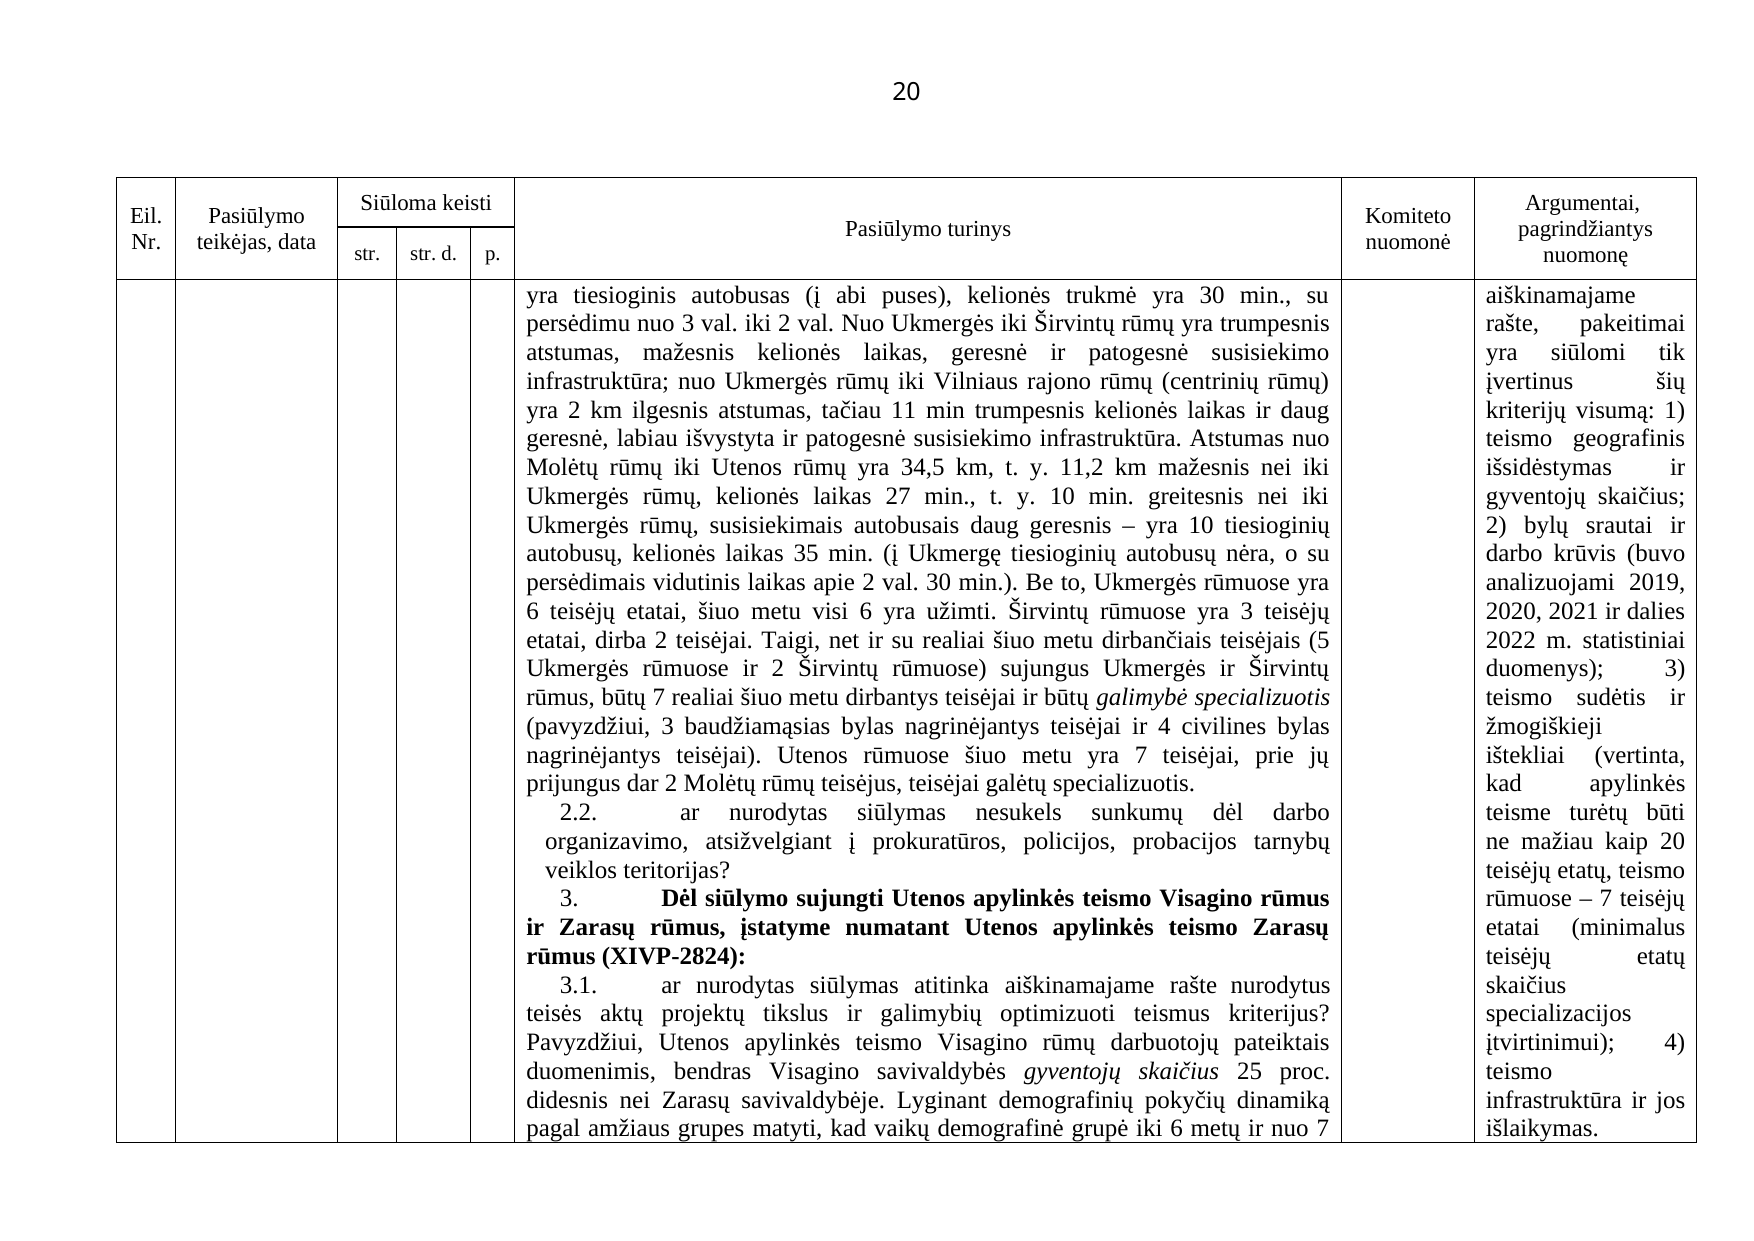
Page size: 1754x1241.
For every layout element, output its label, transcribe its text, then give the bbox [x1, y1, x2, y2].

table_cell aiškinamajame rašte, pakeitimai yra siūlomi tik įvertinus šių kriterijų visumą: 1) teismo geografinis išsidėstymas ir gyventojų skaičius; 2) bylų srautai ir darbo krūvis (buvo analizuojami 2019, 2020, 2021 ir dalies 2022 m. statistiniai duomenys); 3) teismo sudėtis ir žmogiškieji ištekliai (vertinta, kad apylinkės teisme turėtų būti ne mažiau kaip 20 teisėjų etatų, teismo rūmuose – 7 teisėjų etatai (minimalus teisėjų etatų skaičius specializacijos įtvirtinimui); 4) teismo infrastruktūra ir jos išlaikymas. [1475, 280, 1696, 1142]
table_header Komiteto nuomonė [1342, 178, 1474, 279]
table_header Eil. Nr. [117, 178, 175, 279]
table_header Argumentai, pagrindžiantys nuomonę [1475, 178, 1696, 279]
table_cell [1342, 280, 1474, 1142]
table_cell str. [338, 228, 396, 279]
table_cell [397, 280, 470, 1142]
table_header Siūloma keisti [338, 178, 514, 226]
table_cell [176, 280, 337, 1142]
table_cell [471, 280, 514, 1142]
table_cell Lietuvos Respublikos teisėjų asociacijos valdyba, susipažinusi su teisės aktų projektais Nr. XIVP-2822 - XIVP-2827, įvertinusi asociacijos narių pateiktas pastabas, Utenos apylinkės teismo Visagino rūmų darbuotojų 2023 m. gegužės 4 d. rašte, Vilniaus regiono apylinkės teismo Ukmergės rūmų teisėjų 2023 m. birželio 8 d. rašte ir Plungės apylinkės teismo Plungės rūmų teisėjų 2023 m. birželio 14 d. rašte pateiktus duomenis ir argumentus, siūlo svarstant teisės aktų projektus, be kita ko, atkreipti dėmesį į šiuos klausimus: Dėl siūlymo reorganizuoti Plungės apylinkės teismą išdalijimo būdu, šio teismo teises ir pareigas išdalijant Klaipėdos apylinkės teismui ir Telšių apylinkės teismui (XIVP-2822 – XIVP-2825): Dėl siūlymo reorganizuoti vieną iš dvylikos šiuo metu veikiančių apylinkių teismų esmės: Lietuvos Respublikos valstybės kontrolės 2020 m. birželio 22 d. valstybinio audito ataskaitoje „Teismų sistema“ nustatė, kad Lietuva neturi teismų sistemos tobulinimo vizijos. Teisėjų tarybos 2022 m. gruodžio 19 d. nutarimu patvirtinta Lietuvos teismų 2023-2033 m. vystymosi vizija (žr. www.teismai.lt/data/public/uploads/2022/12/vizija-pilna-versija.pdf), kurioje, be kita ko, numatyta priemonė – „Racionalaus ir efektyvaus teismų sistemos valdymo modelio (teismų tinklo) sukūrimas“ ir šios priemonės siektini rezultatai: 1) patvirtintas peržiūrėtas teismų tinklo modelis, atitinkantis finansavimą ir visuomenės lūkesčius; 2) sukurtas modelis (reformos projektas), apibrėžiantis bendro teisėjų etatų skaičiaus, besispecializuojančių teisėjų skaičiaus, teismų žemėlapio ir teismų struktūrų nustatymo kriterijus; 3) modelis aprobuotas teismų sistemos viduje ir pristatytas visuomenei; <...>. Ar siūlymas reorganizuoti vieną iš dvylikos šiuo metu veikiančių apylinkių teismų yra vienetinis veiksmas, kurį įgyvendinus (kartu su kitais projektuose numatytais siūlymais) finansavimą ir visuomenės lūkesčius atitinkantis teismų tinklo modelis bus laikomas sukurtu ir teisės aktų projektų aiškinamajame rašte nurodyti apylinkių teismų optimizavimo tikslai bus laikomi visiškai pasiektais, ar tai yra tik viena iš platesnės apimties teismų tinklo modelio kūrimo dalių (stadijų)? ar vieno iš dvylikos šiuo metu veikiančių apylinkių teismų reorganizavimas yra būtina ir proporcinga (kaštų ir naudos aspektu) priemonė aiškinamajame rašte išdėstytiems teisės aktų projektų tikslams (didinti lėšų, skiriamų teismams išlaikyti, panaudojimo efektyvumą, optimizuoti, balansuoti apylinkių teismų, teismų rūmų, jų teisėjų darbo krūvį, didinti teisėjų specializacijos galimybes ir kt.) pasiekti? Ar šių tikslų neįmanoma pasiekti kitais būdais (pvz., tik panaikinant atitinkamus teismų rūmus, kurių veikla nėra efektyvi, atsisakant dalies teismų rūmų infrastruktūros ir kt.)? ar aiškinamajame rašte nurodyti galimybių optimizuoti teismus kriterijai (teismo geografinis išsidėstymas, gyventojų skaičius, bylų srautai ir darbo krūvis, teismo sudėtis ir žmogiškieji ištekliai, teismo infrastruktūra ir jos išlaikymas ir kt.) yra tinkami (pakankami) sprendžiant tiek dėl konkretaus teismo reorganizavimo, tiek dėl galutinio siektino teismų tinklo modelio sukūrimo? Pavyzdžiui, ar į kriterijų sąrašą nuturėtų būti įtraukti tokie kriterijai kaip kitų teisėsaugos institucijų (prokuratūros, policijos) teritorinis pasiskirstymas, atitinkamo miesto (rajono) gyventojų ir verslo subjektų į valstybės biudžetą sumokamų mokesčių dydis, savivaldybių gerovės indeksas, sveikos demografijos komponentas ir kt.? Dėl siūlymo reorganizuoti būtent Plungės apylinkės teismą pagrįstumo: ar siūlymas atitinka aiškinamajame rašte išdėstytus teisės aktų projektų tikslus ir galimybių optimizuoti teismus kriterijus? Pirma, Plungės apylinkės teismo veiklos teritorijoje gyvena net didesnis gyventojų skaičius nei Telšių apylinkės teismo veiklos teritorijoje. Antra, iš aiškinamojo rašto matyti, kad 2021 m. mažesnis darbo krūvis nei Plungės apylinkės teisme buvo Utenos, Alytaus, Tauragės apylinkės teismuose. Pagal šių metų duomenis (2023 m. birželio 12 d.), Plungės apylinkės teisme išnagrinėtos 216 baudžiamosios bylos, 3273 civilinės bylos, kai per tą patį laikotarpį Telšių apylinkės teisme atitinkamai 222 ir 3055 bylos. 2022 m. lapkričio mėn. duomenimis Plungės apylinkės teisme bylų srautai (skaičius), priešingai nei kituose teismuose, padidėjo net 20,5 procento. Trečia, projektais nemažai visuomenės daliai būtų apsunkinamas teismo paslaugų prieinamumas, nes, pvz., Plungės m. gyventojams atstumai tarp teismų padidėja: jeigu byla nagrinėjama Klaipėdos apygardos teisme, proceso dalyviui vykstant iš Plungės m. į Klaipėdos m. tenka įveikti 56 km atstumą, o nagrinėjant bylą Šiaulių apygardos teisme atstumas nuo Plungės m. iki Šiaulių m. būtų 98,3 km. Ketvirta, Plungės apylinkės teisme dirba 17 teisėjų, todėl apjungus Plungės apylinkės teismo veikiančių rūmų veiklos teritorijas ir bylas skirstant bendrai visiems rūmų teisėjams, nebūtų jokių kliūčių teisėjų specializacijai. Dėl siūlymo ta apimtimi, kuria Plungės apylinkės teismo teisės ir pareigos, susijusios su Plungės apylinkės teismo Plungės rūmais ir Plungės apylinkės teismo Skuodo rūmais, pereitų ne Klaipėdos, o Telšių apylinkės teismui: ar nurodytas siūlymas atitinka teismo paslaugų prieinamumo tikslą, nes, pvz., Plungės m. gyventojams atstumai tarp teismų padidėja: jeigu byla nagrinėjama Klaipėdos apygardos teisme, proceso dalyviui vykstant iš Plungės m. į Klaipėdos m. tenka įveikti 56 km atstumą, o nagrinėjant bylą Šiaulių apygardos teisme atstumas nuo Plungės m. iki Šiaulių m. būtų 98,3 km. ar nurodytas siūlymas nesukels sunkumų dėl darbo organizavimo, atsižvelgiant į tai, kad teismų ir prokuratūros, policijos bei probacijos tarnybų veiklos teritorijos nebesutaptų? Dėl siūlymo sujungti Utenos apylinkės teismo Molėtų rūmų ir Vilniaus regiono apylinkės teismo Ukmergės rūmus, numatant Utenos apylinkės teismo Ukmergės rūmus (XIVP-2824): ar nurodytas siūlymas atitinka aiškinamajame rašte išdėstytus teisės aktų projektų tikslus ir galimybių optimizuoti teismus kriterijus ir ar šių tikslų bei kriterijų labiau neatitiktų alternatyvūs variantai (Širvintų rūmų prijungimas prie Ukmergės rūmų, Ukmergės rūmus paliekant Vilniaus regiono apylinkės teismo struktūroje, o Molėtų rūmus prijungiant prie Utenos rūmų)? Pavyzdžiui, Vilniaus regiono apylinkės teismo Ukmergės rūmų teisėjų pateiktais duomenimis, trumpiausias atstumas tarp Ukmergės rūmų ir Utenos rūmų yra 64,8 km , nesant eismo kelionės laikas yra 54 min. Kelias eina per kelias gyvenvietes, kur mažinamas greitis. Atstumas tarp Ukmergės rūmų ir Vilniaus rajono rūmų yra 66,8 km, nesant eismo kelionės laikas 43 min., kelias eina automagistrale A2, greitis yra pastovus, kelias prižiūrimas visą parą visais metų laikais. Per dieną iš Ukmergės į Vilnių būna apie 15 tiesioginių autobusų, Vilniaus r. rūmai yra prie įvažiavimo į Vilnių ir visi tarpmiestiniai autobusai pravažiuoja pro Vilniaus r. rūmus. Iš Ukmergės į Uteną per dieną yra apie 8 tiesioginiai autobusai ir 2 variantai su persėdimu. Taigi, atstumas tarp Ukmergės rūmų ir Utenos rūmų bei tarp Ukmergės rūmų ir Vilniaus r. rūmų yra beveik panašus (skirtumas yra 2 km), tačiau kelionės laikas trumpesnis ir susisiekimo infrastruktūra yra geresnė būtent tarp Ukmergės rūmų ir Vilniaus r. rūmų. Atstumas tarp Ukmergės rūmų ir Molėtų rūmų yra 45,7 km, nesant eismo kelionės laikas yra 37 min., kelias eina per kelias gyvenvietes, tarpais per miškingą teritoriją. Atstumas tarp Ukmergės rūmų ir Širvintų rūmų yra 30,1 km, nesant eismo kelionės laikas yra 25 min., kelias eina automagistrale A2 ir nuvažiavimo nuo automagistralės iki Širvintų m. keliu (apie 4 km). Susisiekimas autobusais: iš Ukmergės į Molėtus tiesioginio autobuso nėra, su persėdimu kelionės trukmė nuo 3 val. 30 min iki 2 val. Iš Ukmergės į Širvintas yra tiesioginis autobusas (į abi puses), kelionės trukmė yra 30 min., su persėdimu nuo 3 val. iki 2 val. Nuo Ukmergės iki Širvintų rūmų yra trumpesnis atstumas, mažesnis kelionės laikas, geresnė ir patogesnė susisiekimo infrastruktūra; nuo Ukmergės rūmų iki Vilniaus rajono rūmų (centrinių rūmų) yra 2 km ilgesnis atstumas, tačiau 11 min trumpesnis kelionės laikas ir daug geresnė, labiau išvystyta ir patogesnė susisiekimo infrastruktūra. Atstumas nuo Molėtų rūmų iki Utenos rūmų yra 34,5 km, t. y. 11,2 km mažesnis nei iki Ukmergės rūmų, kelionės laikas 27 min., t. y. 10 min. greitesnis nei iki Ukmergės rūmų, susisiekimais autobusais daug geresnis – yra 10 tiesioginių autobusų, kelionės laikas 35 min. (į Ukmergę tiesioginių autobusų nėra, o su persėdimais vidutinis laikas apie 2 val. 30 min.). Be to, Ukmergės rūmuose yra 6 teisėjų etatai, šiuo metu visi 6 yra užimti. Širvintų rūmuose yra 3 teisėjų etatai, dirba 2 teisėjai. Taigi, net ir su realiai šiuo metu dirbančiais teisėjais (5 Ukmergės rūmuose ir 2 Širvintų rūmuose) sujungus Ukmergės ir Širvintų rūmus, būtų 7 realiai šiuo metu dirbantys teisėjai ir būtų galimybė specializuotis (pavyzdžiui, 3 baudžiamąsias bylas nagrinėjantys teisėjai ir 4 civilines bylas nagrinėjantys teisėjai). Utenos rūmuose šiuo metu yra 7 teisėjai, prie jų prijungus dar 2 Molėtų rūmų teisėjus, teisėjai galėtų specializuotis. ar nurodytas siūlymas nesukels sunkumų dėl darbo organizavimo, atsižvelgiant į prokuratūros, policijos, probacijos tarnybų veiklos teritorijas? Dėl siūlymo sujungti Utenos apylinkės teismo Visagino rūmus ir Zarasų rūmus, įstatyme numatant Utenos apylinkės teismo Zarasų rūmus (XIVP-2824): ar nurodytas siūlymas atitinka aiškinamajame rašte nurodytus teisės aktų projektų tikslus ir galimybių optimizuoti teismus kriterijus? Pavyzdžiui, Utenos apylinkės teismo Visagino rūmų darbuotojų pateiktais duomenimis, bendras Visagino savivaldybės gyventojų skaičius 25 proc. didesnis nei Zarasų savivaldybėje. Lyginant demografinių pokyčių dinamiką pagal amžiaus grupes matyti, kad vaikų demografinė grupė iki 6 metų ir nuo 7 iki 17 metų Visagino savivaldybėje yra dvigubai didesnė, turinti akivaizdžią augimo tendenciją. Tuo pačių Zarasų rajono savivaldybėje gyvenančių vaikų grupė nuosekliai mažėja. Vaikų skaičius ir jo skaičiaus augimo/mažėjimo dinamika savivaldybėje svarbus kriterijus vertinant šeimos bylų nagrinėjimo ypatumus, kadangi ginant vaiko teises ir interesus bylose dalyvauja valstybės institucijos, kurių buveinių skyriai yra savivaldybės teritorijoje. Zarasų rajono pensinio amžiaus žmonių grupė yra pakankamai stabili, tuo tarpu Visagine gyvenanti pensinio amžiaus asmenų grupė sparčiai didėja, tarp jų yra nemaža dalis vienišų žmonių, kurie savarankiškai negali įgyvendinti savo teisių ir jiems būtina Socialinės apsaugos darbuotojų pagalba ir konsultacijos. Vertinant geografinį išdėstymą, Visagino rūmų darbuotojų pateiktais duomenimis, Zarasų rajono savivaldybę (Zarasų rūmų veiklos teritorija) sudaro 10 seniūnijų, savivaldybės plotas 1334 kv. km, gyventojų tankumas 14,3 žm./kv. km. (https://www.vle.lt/straipsnis/zarasu-rajono-savivaldybe/). Visagino savivaldybę (Visagino rūmų veiklos teritorija) sudaro Visagino miestas ir 17 šalia esančių kaimų. Savivaldybės plotas 58 kv. km, gyventojų tankumas 467,5 žm. kv. km (https://www.vle.lt/straipsnis/visagino-savivaldybe/). Todėl vertinant susisiekimo galimybes, turėtų būti vertinamas ne tik atstumas tarp teismo rūmų (27,6 km), o atsižvelgiama ir į tai, kokie neigiami pokyčiai kiltų dviejų savivaldybių gyventojams vykstant į Zarasų arba Visagino rūmus. Žemiau pateiktoje lentelėje pateikiami duomenys apie atstumus tarp didžiausių Zarasų rajono gyvenviečių iki Zarasų rūmų, Visagino rūmų ir atstumų skirtumai. Iš lentelės matyti, kad kelionė vykstant į Visagino rūmus iš atokiausios Zarasų rajono gyvenvietės pailgėtų tik 24 km., o kai kuriais atvejais ir sutrumpėtų. Tuo daugumai Visagino savivaldybės gyventojų, jų atstovų pagal įstatymą, valstybinių institucijų atstovų teks kiekvieną kartą įveikti 27,6 km atstumą iki Zarasų rūmų bei grįžti atgal. Aiškinamajame rašte pateikti duomenys dėl bylų srautų Utenos apylinkės teisme nuo 2019 iki 2022 m. lapkričio mėn. laikotarpiu. Visagino rūmų darbuotojų teigimu, būtina atsižvelgti į tai, kad, siekiant lyginti teisėjų darbo krūvius teisme, atsižvelgiant į gaunamų rūmuose bylų kiekį, dirbančių rūmuose teisėjų skaičių, bylos buvo perduodamos iš vienų rūmų kitiems pagal teismo pirmininko ar pirmininko pavaduotojų patvarkymus. Utenos apylinkės teismo vidaus apskaitos dokumentuose užfiksuota, kad laikotarpiu nuo 2020 m. iki 2022 m. Visagino rūmuose gautos elektroninės bylos buvo perduodamos nagrinėti kitiems teismo rūmams, t. y. nepateko į Visagino rūmuose gautų bylų apskaitą (srautą), o buvo apskaitytos kituose teismo rūmuose. Siekiant nustatyti faktinį bylų srauto sumažėjimą ar padidėjimą, būtina perduotas bylas apskaityti pagal bylos gavimo vietą, laikantis teismingumo taisyklių. Duomenys apie 2019-2022 metais perduotų bylų kiekį iš Visagino rūmų. Palyginimui pateikiami duomenys apie 2019-2022 metais perduotų/gautų bylų kiekį Zarasų rūmuose. Visagino rūmų darbuotojų duomenimis, vertinant tai, kad 2022 m. Zarasų rūmuose gautų bylų srautas padidėjo virš 60 proc. reikia įvertinti tai, kad, sprendžiant Vilniaus miesto apylinkės teismo didelio darbo krūvio problemą nuo 2022 m. gegužės 1 d. bylos pagal pareiškimus dėl teismo įsakymo išdavimo, kurie paduodami elektroninių ryšių priemonėmis, paskirstomos kitų teismų teisėjams, siekiant užtikrinti tolygų apylinkių teismų darbo krūvį, susijusį su gaunamomis bylomis. Bylos dėl teismo įsakymo išdavimo skirstomos teismų rūmams automatizuotu būdu, atsižvelgiant į rūmuose dirbančių teisėjų darbo krūvį. Kadangi teismo Visagino rūmuose dirba tik du teisėjai, o du teisėjų etatai yra neužimti, dirbančių teisėjų darbo krūvis ženkliai viršija Lietuvos teisėjų darbo krūvio vidurkį, faktiškai pareiškimai dėl teismo įsakymų išdavimo skirstomi ne pagal teritorijas, o tarp faktiškai dirbančių teisėjų, todėl nuo 2022 m. gegužės 1 d. iki metų pabaigos Visagino rūmuose buvo gauta tik 607 bylos dėl teismo įsakymo išdavimo, Zarasų rūmuose – 841 byla. ar nurodytas siūlymas nesukels sunkumų dėl darbo organizavimo, atsižvelgiant į prokuratūros veiklos teritorijas, atsižvelgiant į tai, kad vykdant Lietuvos prokuratūros reformą, Utenos apskrities prokuratūros Zarasų skyriaus veikla perkelta į Visaginą? Dėl teisės aktų projektų tikslo „sudaryti galimybes atlikti procesinius veiksmus kuo arčiau asmens gyvenamosios vietos“: ar galimybės atlikti procesinius veiksmus kuo arčiau asmens gyvenamosios vietos užtikrinimas išties laikytinas valstybės prioritetiniu tikslu kitų valstybės funkcijų (pvz., švietimo, sveikatos priežiūros) kontekste? ar šio tikslo įgyvendinimui reikalingos priemonės (teisėjo ir posėdžio sekretoriaus(-ės) pareiga vykti nagrinėti bylų į kitus teismo rūmus (infrastruktūrą) yra pagrįstos teismų sistemos turimais ir/ar teismų sistemai planuojamais skirti resursais: žmogiškaisiais, pvz., teisėjų pasirengimas asmeniškai vairuoti transporto priemonę, vairuotojų etatų skaičius teismuose? materialiaisiais, pvz., teismų valdomų transporto priemonių skaičius, galimybė kompensuoti teisėjui gyvenamosios patalpos nuomos išlaidas jo darbo kitame rajone metu, apdrausti visas transporto priemones, kuriomis teisėjai vyksta į kitą vietovę, ne tik privalomuoju civilinės atsakomybės, bet ir kasko draudimu? Dėl aiškinamajame rašte nurodyto teiginio, kad optimizuojant apylinkių teismų tinklą, įvertinus šiuo metu laisvų ir atsilaisvinančių teisėjų vietų skaičių, pradėtas vykdyti atrankas į tam tikrus teismus, teisėjų skaičių numatoma sumažinti 10 proc., t. y. 49 etatais. 2020 m. Valstybės kontrolė (valstybinio audito ataskaita „Teisingumo sistema“) nustatė, kad Lietuvos teismų sistemoje nėra rodikliais įvertintas teisėjų poreikis, nėra nustatytas optimalus teismo (teisėjo) darbo krūvis. Iki šiol nėra nustatyta, kokiu normaliu krūviu turi dirbti teisėjas. Todėl kyla klausimas, kokiais kriterijais remiantis šiuo metu numatoma sumažinti teisėjų skaičių ir būtent tokiu skaičiumi. [515, 280, 1341, 1142]
table_cell str. d. [397, 228, 470, 279]
table_cell [117, 280, 175, 1142]
table_header Pasiūlymo teikėjas, data [176, 178, 337, 279]
table_cell [338, 280, 396, 1142]
table_header Pasiūlymo turinys [515, 178, 1341, 279]
table_cell p. [471, 228, 514, 279]
